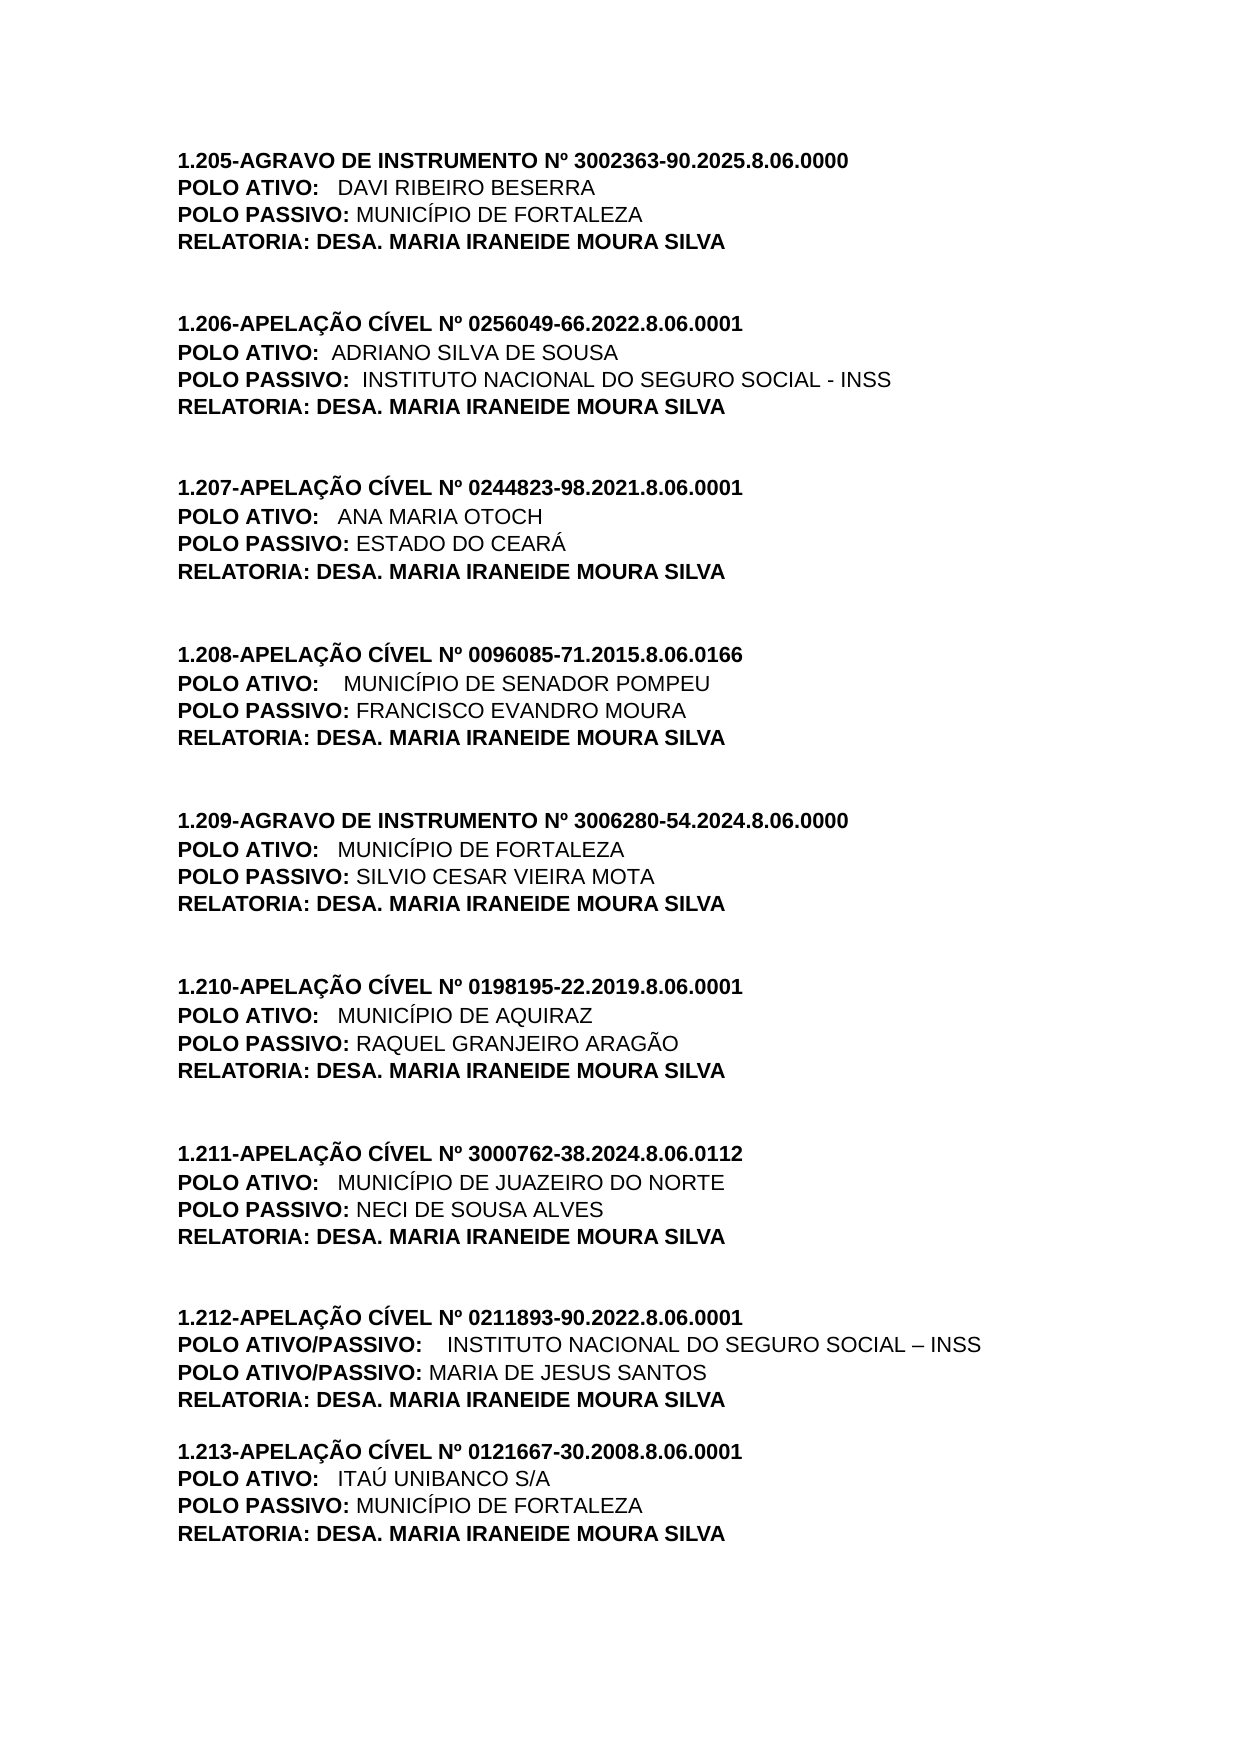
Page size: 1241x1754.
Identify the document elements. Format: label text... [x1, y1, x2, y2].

text RELATORIA: DESA. MARIA IRANEIDE MOURA SILVA [177, 229, 1063, 254]
text POLO PASSIVO: NECI DE SOUSA ALVES [177, 1197, 1063, 1222]
text RELATORIA: DESA. MARIA IRANEIDE MOURA SILVA [177, 1387, 1063, 1412]
text POLO PASSIVO: RAQUEL GRANJEIRO ARAGÃO [177, 1030, 1063, 1056]
text POLO ATIVO: ADRIANO SILVA DE SOUSA [177, 339, 1063, 365]
text 1.205-AGRAVO DE INSTRUMENTO Nº 3002363-90.2025.8.06.0000 [177, 148, 1063, 173]
text POLO ATIVO: MUNICÍPIO DE SENADOR POMPEU [177, 671, 1063, 696]
text RELATORIA: DESA. MARIA IRANEIDE MOURA SILVA [177, 1224, 1063, 1249]
text 1.208-APELAÇÃO CÍVEL Nº 0096085-71.2015.8.06.0166 [177, 642, 1063, 667]
text POLO PASSIVO: SILVIO CESAR VIEIRA MOTA [177, 864, 1063, 889]
text 1.212-APELAÇÃO CÍVEL Nº 0211893-90.2022.8.06.0001 [177, 1305, 1063, 1330]
text POLO PASSIVO: FRANCISCO EVANDRO MOURA [177, 698, 1063, 723]
text RELATORIA: DESA. MARIA IRANEIDE MOURA SILVA [177, 1058, 1063, 1083]
text 1.206-APELAÇÃO CÍVEL Nº 0256049-66.2022.8.06.0001 [177, 311, 1063, 336]
text 1.209-AGRAVO DE INSTRUMENTO Nº 3006280-54.2024.8.06.0000 [177, 808, 1063, 833]
text 1.210-APELAÇÃO CÍVEL Nº 0198195-22.2019.8.06.0001 [177, 974, 1063, 999]
text RELATORIA: DESA. MARIA IRANEIDE MOURA SILVA [177, 1521, 1063, 1546]
text 1.207-APELAÇÃO CÍVEL Nº 0244823-98.2021.8.06.0001 [177, 475, 1063, 500]
text POLO ATIVO: MUNICÍPIO DE JUAZEIRO DO NORTE [177, 1169, 1063, 1195]
text POLO ATIVO: ITAÚ UNIBANCO S/A [177, 1466, 1063, 1491]
text POLO ATIVO: DAVI RIBEIRO BESERRA [177, 175, 1063, 200]
text POLO PASSIVO: INSTITUTO NACIONAL DO SEGURO SOCIAL - INSS [177, 367, 1063, 392]
text POLO ATIVO: ANA MARIA OTOCH [177, 504, 1063, 529]
text POLO PASSIVO: MUNICÍPIO DE FORTALEZA [177, 1493, 1063, 1519]
text 1.213-APELAÇÃO CÍVEL Nº 0121667-30.2008.8.06.0001 [177, 1439, 1063, 1464]
text POLO PASSIVO: ESTADO DO CEARÁ [177, 531, 1063, 557]
text POLO ATIVO: MUNICÍPIO DE FORTALEZA [177, 837, 1063, 862]
text RELATORIA: DESA. MARIA IRANEIDE MOURA SILVA [177, 725, 1063, 750]
text POLO PASSIVO: MUNICÍPIO DE FORTALEZA [177, 202, 1063, 227]
text POLO ATIVO: MUNICÍPIO DE AQUIRAZ [177, 1003, 1063, 1028]
text RELATORIA: DESA. MARIA IRANEIDE MOURA SILVA [177, 558, 1063, 584]
text 1.211-APELAÇÃO CÍVEL Nº 3000762-38.2024.8.06.0112 [177, 1141, 1063, 1166]
text POLO ATIVO/PASSIVO: MARIA DE JESUS SANTOS [177, 1359, 1063, 1385]
text POLO ATIVO/PASSIVO: INSTITUTO NACIONAL DO SEGURO SOCIAL – INSS [177, 1332, 1063, 1357]
text RELATORIA: DESA. MARIA IRANEIDE MOURA SILVA [177, 394, 1063, 419]
text RELATORIA: DESA. MARIA IRANEIDE MOURA SILVA [177, 891, 1063, 916]
